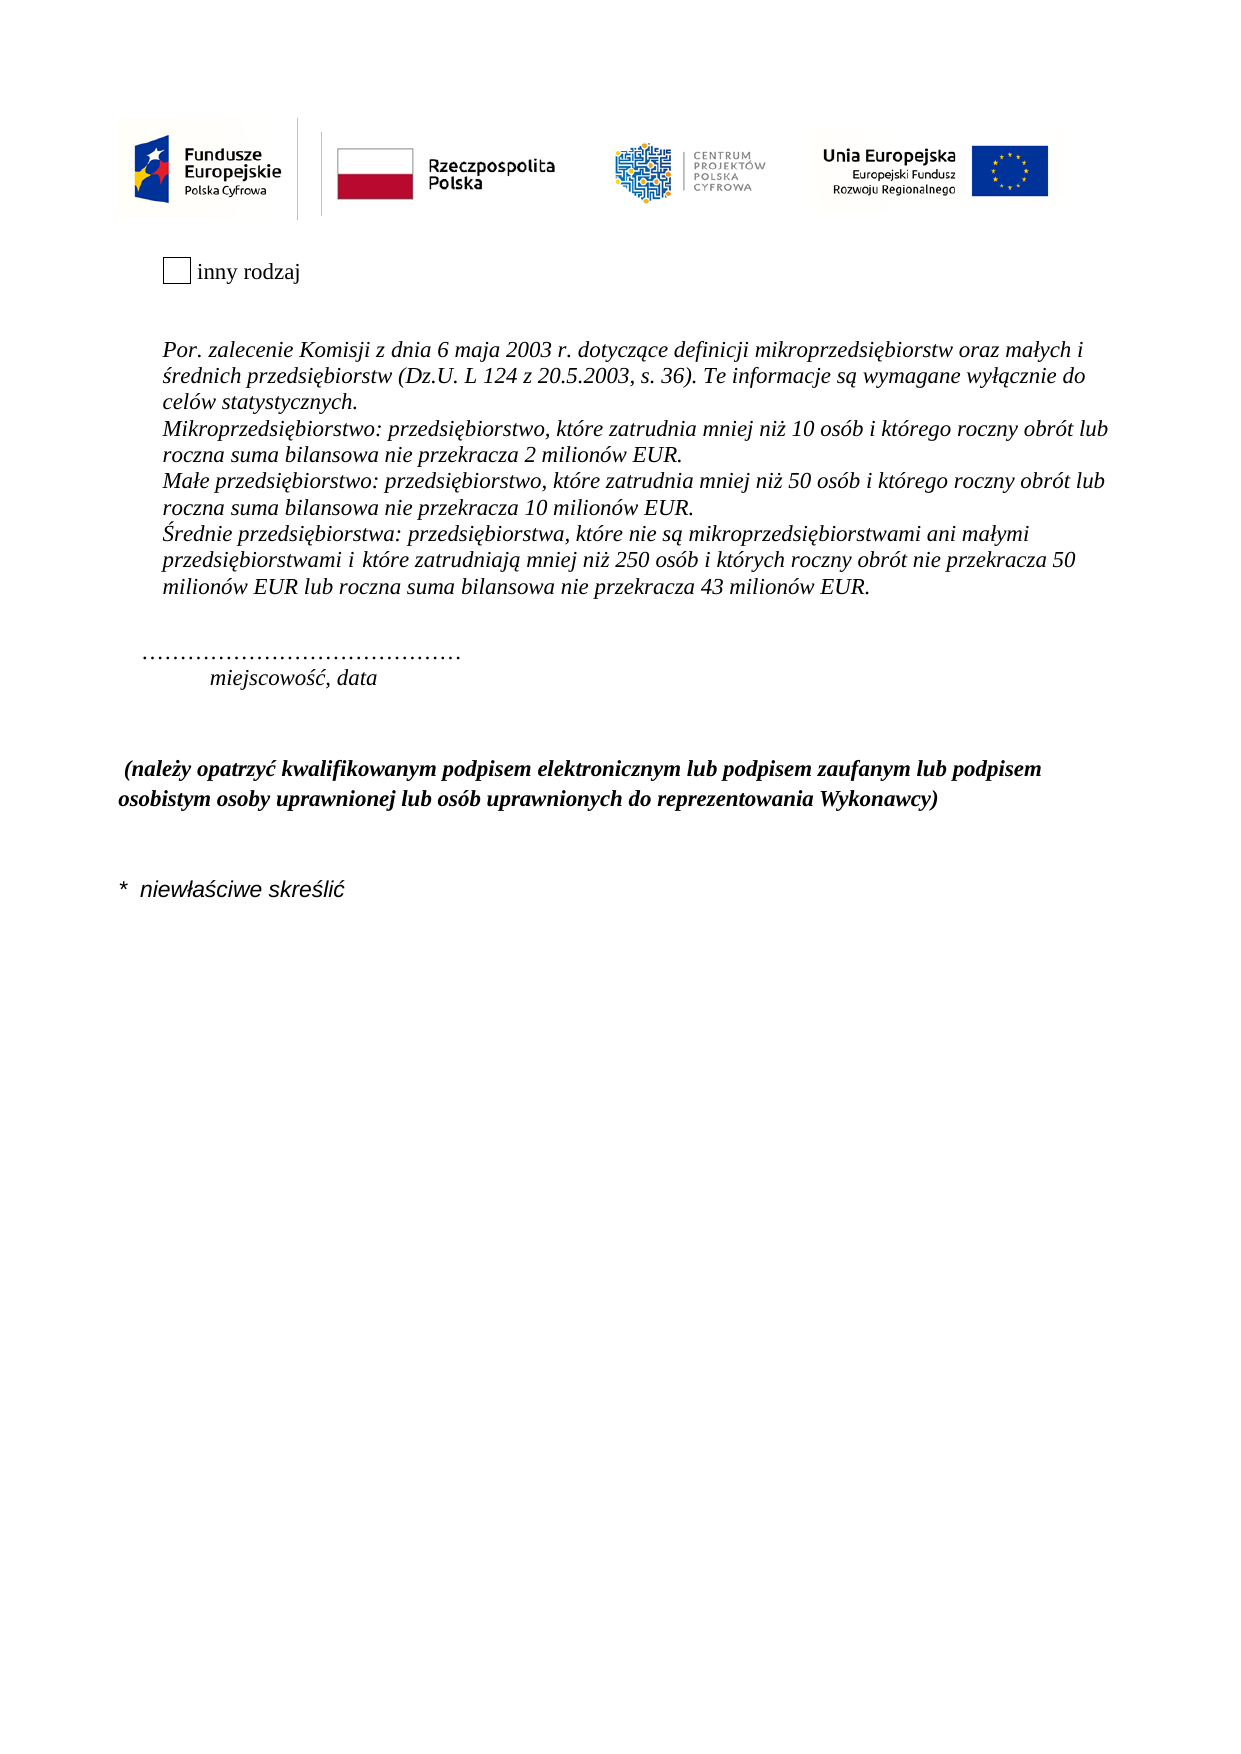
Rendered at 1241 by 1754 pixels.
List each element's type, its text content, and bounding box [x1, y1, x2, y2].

text Małe przedsiębiorstwo: przedsiębiorstwo, które zatrudnia mniej niż 50 osób i którego roczny obrót lub roczna suma bilansowa nie przekracza 10 milionów EUR. [162, 467, 1122, 520]
picture [118, 118, 1064, 227]
text Mikroprzedsiębiorstwo: przedsiębiorstwo, które zatrudnia mniej niż 10 osób i którego roczny obrót lub roczna suma bilansowa nie przekracza 2 milionów EUR. [162, 415, 1122, 467]
text (należy opatrzyć kwalifikowanym podpisem elektronicznym lub podpisem zaufanym lub podpisem osobistym osoby uprawnionej lub osób uprawnionych do reprezentowania Wykonawcy) [118, 755, 1122, 812]
text miejscowość, data [118, 664, 1122, 691]
text Por. zalecenie Komisji z dnia 6 maja 2003 r. dotyczące definicji mikroprzedsiębiorstw oraz małych i średnich przedsiębiorstw (Dz.U. L 124 z 20.5.2003, s. 36). Te informacje są wymagane wyłącznie do celów statystycznych. [162, 336, 1122, 415]
subtitle * niewłaściwe skreślić [118, 876, 1122, 902]
text Średnie przedsiębiorstwa: przedsiębiorstwa, które nie są mikroprzedsiębiorstwami ani małymi przedsiębiorstwami i które zatrudniają mniej niż 250 osób i których roczny obrót nie przekracza 50 milionów EUR lub roczna suma bilansowa nie przekracza 43 milionów EUR. [162, 520, 1122, 599]
text …………………………………… [118, 638, 1122, 664]
text inny rodzaj [162, 256, 1122, 284]
